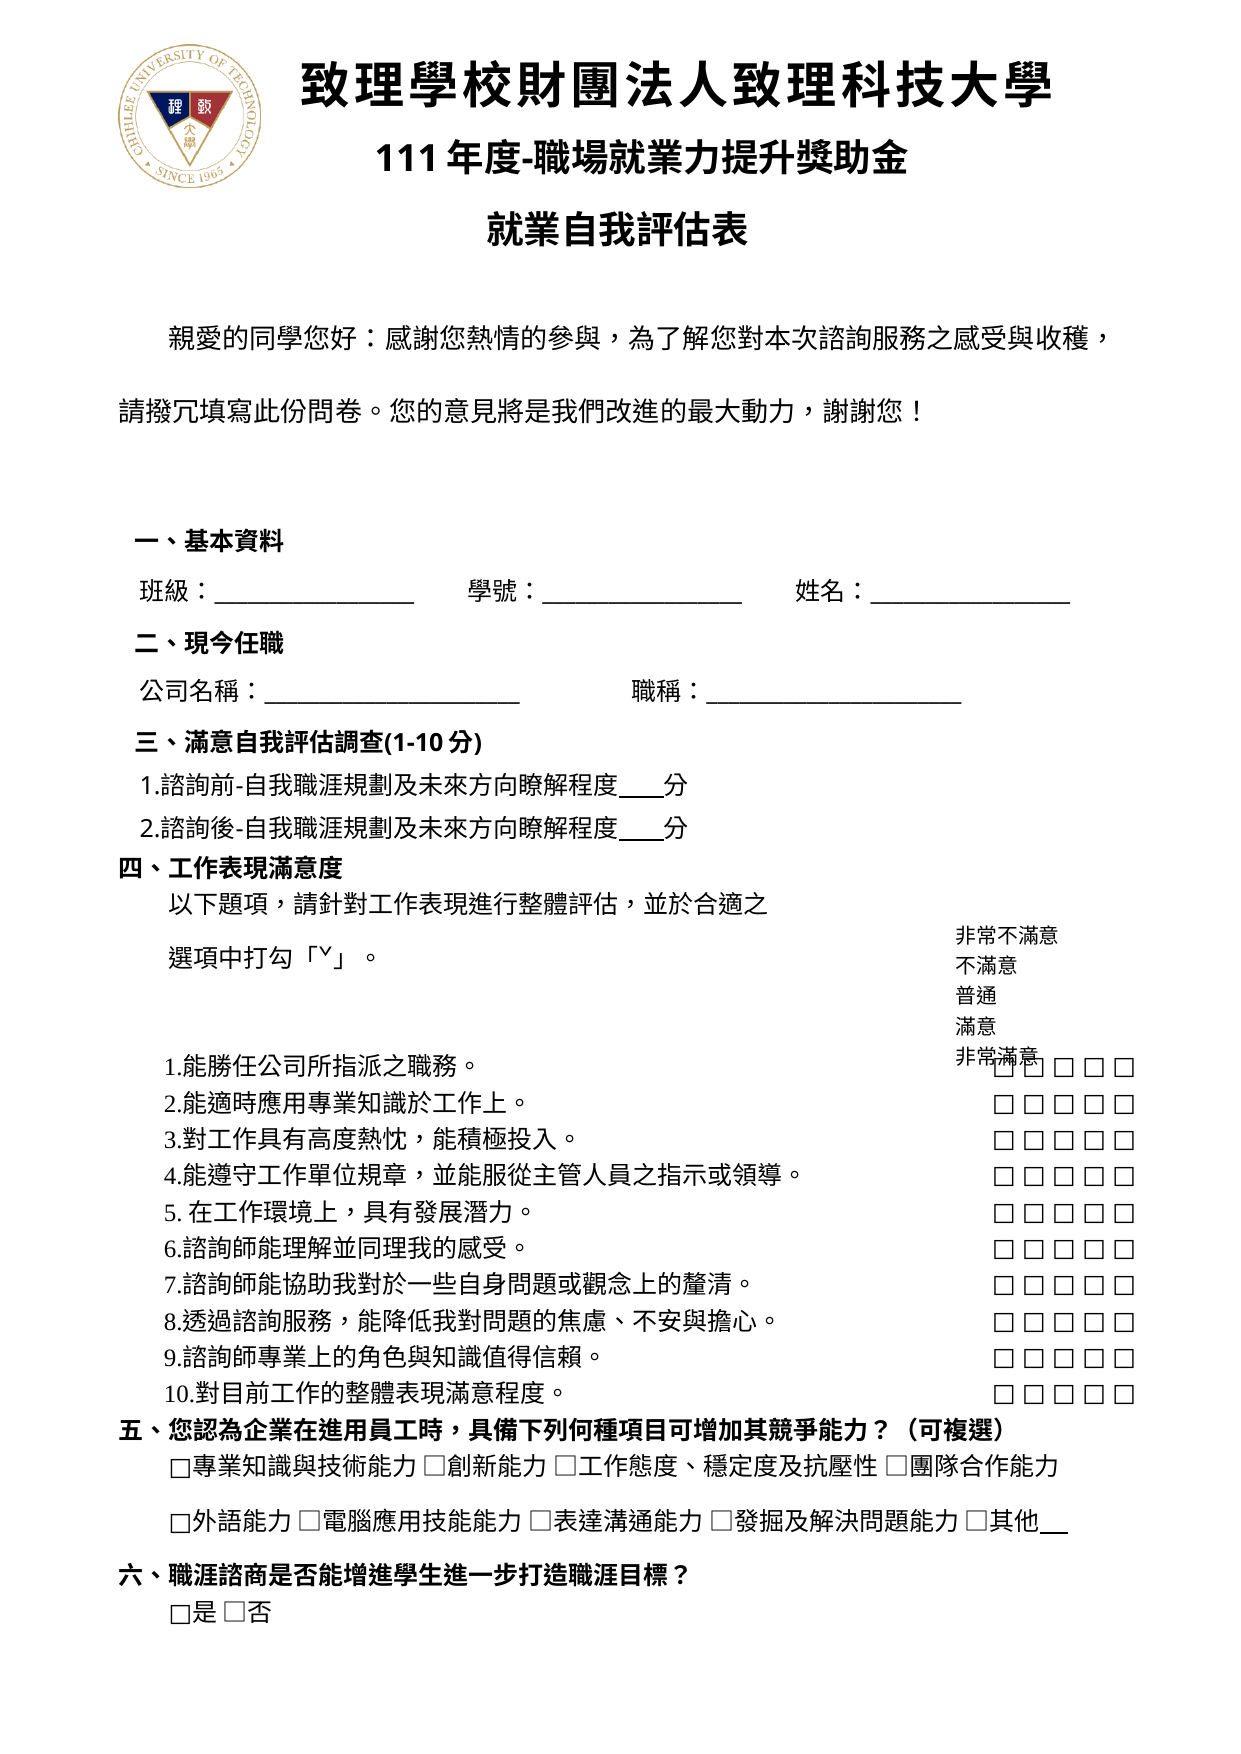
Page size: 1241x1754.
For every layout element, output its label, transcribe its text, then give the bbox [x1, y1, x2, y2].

table_cell 4.能遵守工作單位規章，並能服從主管人員之指示或領導。 [140, 1156, 926, 1192]
text 以下題項，請針對工作表現進行整體評估，並於合適之 [118, 884, 1122, 921]
table_cell 9.諮詢師專業上的角色與知識值得信賴。 [140, 1338, 926, 1374]
text □外語能力 □電腦應用技能能力 □表達溝通能力 □發掘及解決問題能力 □其他 [168, 1501, 1122, 1537]
table_cell □ □ □ □ □ [926, 1192, 1147, 1228]
table_cell 學號：__________________ [456, 561, 784, 619]
text 選項中打勾「ˇ」。 [118, 939, 1122, 975]
text 四、工作表現滿意度 [118, 848, 1122, 884]
table_cell □ □ □ □ □ [926, 1083, 1147, 1119]
text 就業自我評估表 [118, 191, 1116, 264]
text 親愛的同學您好：感謝您熱情的參與，為了解您對本次諮詢服務之感受與收穫，請撥冗填寫此份問卷。您的意見將是我們改進的最大動力，謝謝您！ [118, 300, 1116, 446]
table_cell 2.能適時應用專業知識於工作上。 [140, 1083, 926, 1119]
table_cell 2.諮詢後-自我職涯規劃及未來方向瞭解程度 分 [128, 805, 1112, 848]
table_cell □ □ □ □ □ [926, 1156, 1147, 1192]
text 111年度-職場就業力提升獎助金 [118, 118, 1116, 191]
table_cell 7.諮詢師能協助我對於一些自身問題或觀念上的釐清。 [140, 1265, 926, 1301]
table_cell 1.諮詢前-自我職涯規劃及未來方向瞭解程度 分 [128, 762, 1112, 805]
text □是 □否 [168, 1592, 1122, 1628]
table_cell □ □ □ □ □ [926, 1338, 1147, 1374]
text 六、職涯諮商是否能增進學生進一步打造職涯目標？ [118, 1556, 1122, 1592]
table_cell □ □ □ □ □ [926, 1229, 1147, 1265]
table_header □ □ □ □ □ [926, 1047, 1147, 1083]
table_cell 二、現今任職 [128, 620, 1112, 660]
text 五、您認為企業在進用員工時，具備下列何種項目可增加其競爭能力？（可複選） [118, 1410, 1122, 1447]
text □專業知識與技術能力 □創新能力 □工作態度、穩定度及抗壓性 □團隊合作能力 [168, 1447, 1122, 1483]
table_cell 8.透過諮詢服務，能降低我對問題的焦慮、不安與擔心。 [140, 1301, 926, 1338]
table_cell 公司名稱：_______________________ [128, 660, 620, 719]
table_cell □ □ □ □ □ [926, 1374, 1147, 1410]
table_cell 6.諮詢師能理解並同理我的感受。 [140, 1229, 926, 1265]
text 致理學校財團法人致理科技大學 [118, 46, 1054, 118]
table_cell □ □ □ □ □ [926, 1120, 1147, 1156]
table_cell □ □ □ □ □ [926, 1301, 1147, 1338]
table_header 一、基本資料 [128, 518, 1112, 561]
table_cell 3.對工作具有高度熱忱，能積極投入。 [140, 1120, 926, 1156]
table_cell 班級：__________________ [128, 561, 456, 619]
table_cell 三、滿意自我評估調查(1-10分) [128, 719, 1112, 762]
table_cell 姓名：__________________ [784, 561, 1112, 619]
table_cell 職稱：_______________________ [620, 660, 1112, 719]
table_cell □ □ □ □ □ [926, 1265, 1147, 1301]
table_header 1.能勝任公司所指派之職務。 [140, 1047, 926, 1083]
table_cell 10.對目前工作的整體表現滿意程度。 [140, 1374, 926, 1410]
table_cell 5. 在工作環境上，具有發展潛力。 [140, 1192, 926, 1228]
